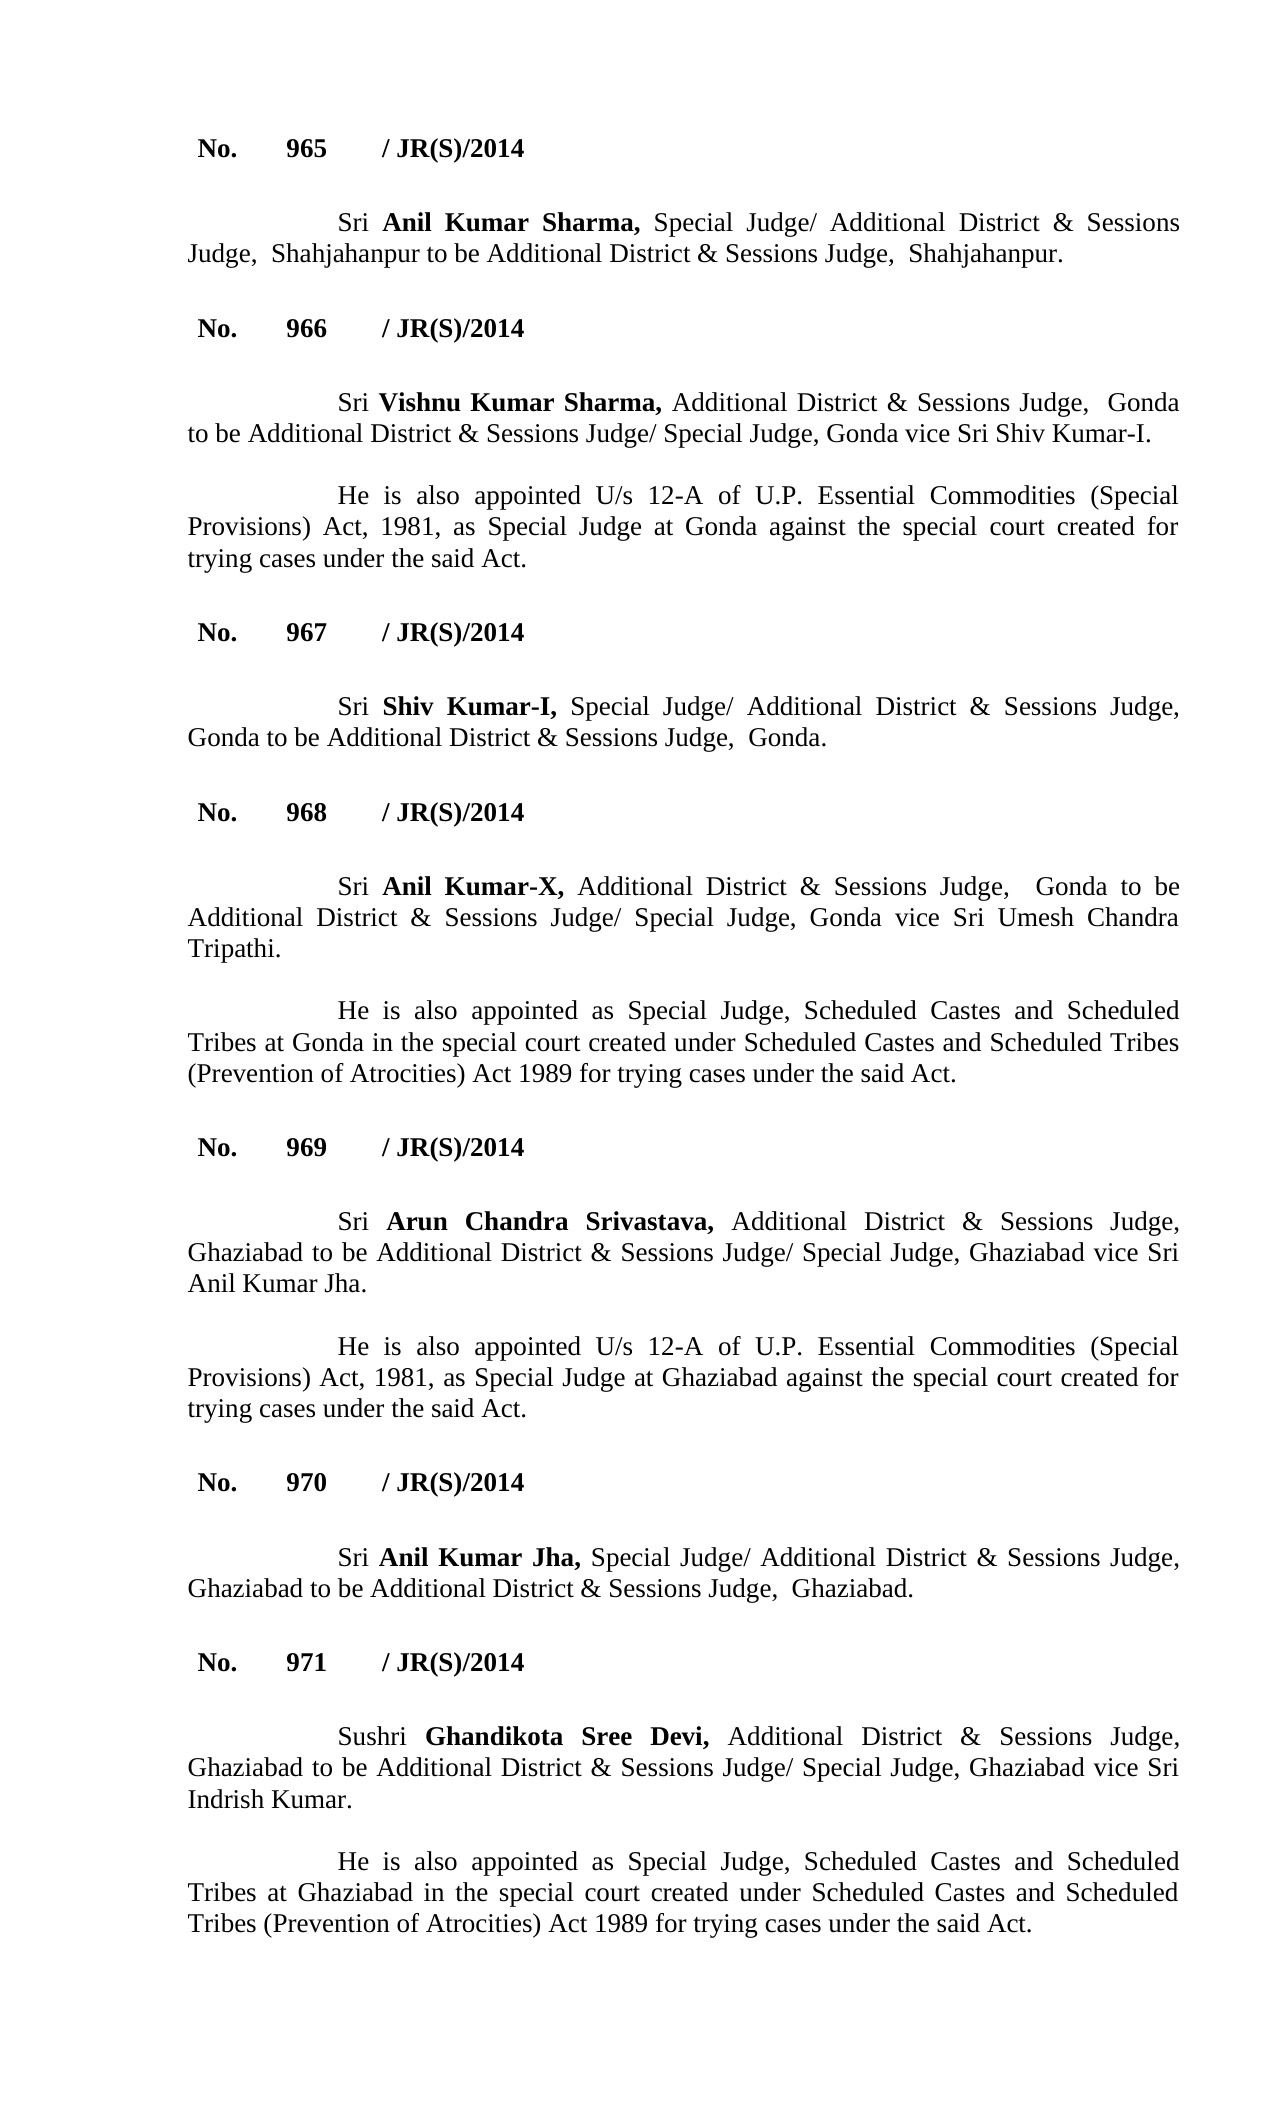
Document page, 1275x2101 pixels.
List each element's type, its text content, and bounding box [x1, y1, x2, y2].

text He is also appointed U/s 12-A of U.P. Essential Commodities (Special Provisions) Act, 1981, as Special Judge at Ghaziabad against the special court created for trying cases under the said Act. [187, 1330, 1181, 1423]
text He is also appointed U/s 12-A of U.P. Essential Commodities (Special Provisions) Act, 1981, as Special Judge at Gonda against the special court created for trying cases under the said Act. [187, 479, 1181, 573]
table_header / JR(S)/2014 [364, 1131, 714, 1162]
table_header / JR(S)/2014 [364, 1466, 714, 1498]
table_header 970 [275, 1466, 364, 1498]
table_header 967 [275, 616, 364, 647]
text Sri Shiv Kumar-I, Special Judge/ Additional District & Sessions Judge, Gonda to be Additional District & Sessions Judge, Gonda. [187, 690, 1181, 752]
text Sri Anil Kumar Sharma, Special Judge/ Additional District & Sessions Judge, Shahjahanpur to be Additional District & Sessions Judge, Shahjahanpur. [187, 206, 1181, 268]
table_header No. [186, 132, 275, 163]
table_header / JR(S)/2014 [364, 1646, 714, 1677]
table_header / JR(S)/2014 [364, 312, 714, 343]
table_header No. [186, 1646, 275, 1677]
table_header No. [186, 616, 275, 647]
text Sri Arun Chandra Srivastava, Additional District & Sessions Judge, Ghaziabad to be Additional District & Sessions Judge/ Special Judge, Ghaziabad vice Sri Anil Kumar Jha. [187, 1205, 1181, 1299]
table_header No. [186, 1466, 275, 1498]
table_header 968 [275, 796, 364, 827]
table_header 966 [275, 312, 364, 343]
text Sushri Ghandikota Sree Devi, Additional District & Sessions Judge, Ghaziabad to be Additional District & Sessions Judge/ Special Judge, Ghaziabad vice Sri Indrish Kumar. [187, 1720, 1181, 1814]
table_header 969 [275, 1131, 364, 1162]
table_header 971 [275, 1646, 364, 1677]
table_header / JR(S)/2014 [364, 616, 714, 647]
table_header / JR(S)/2014 [364, 796, 714, 827]
table_header 965 [275, 132, 364, 163]
text He is also appointed as Special Judge, Scheduled Castes and Scheduled Tribes at Ghaziabad in the special court created under Scheduled Castes and Scheduled Tribes (Prevention of Atrocities) Act 1989 for trying cases under the said Act. [187, 1845, 1181, 1938]
table_header No. [186, 1131, 275, 1162]
text He is also appointed as Special Judge, Scheduled Castes and Scheduled Tribes at Gonda in the special court created under Scheduled Castes and Scheduled Tribes (Prevention of Atrocities) Act 1989 for trying cases under the said Act. [187, 994, 1181, 1088]
table_header No. [186, 796, 275, 827]
text Sri Vishnu Kumar Sharma, Additional District & Sessions Judge, Gonda to be Additional District & Sessions Judge/ Special Judge, Gonda vice Sri Shiv Kumar-I. [187, 386, 1181, 448]
text Sri Anil Kumar-X, Additional District & Sessions Judge, Gonda to be Additional District & Sessions Judge/ Special Judge, Gonda vice Sri Umesh Chandra Tripathi. [187, 870, 1181, 963]
table_header No. [186, 312, 275, 343]
table_header / JR(S)/2014 [364, 132, 714, 163]
text Sri Anil Kumar Jha, Special Judge/ Additional District & Sessions Judge, Ghaziabad to be Additional District & Sessions Judge, Ghaziabad. [187, 1541, 1181, 1603]
